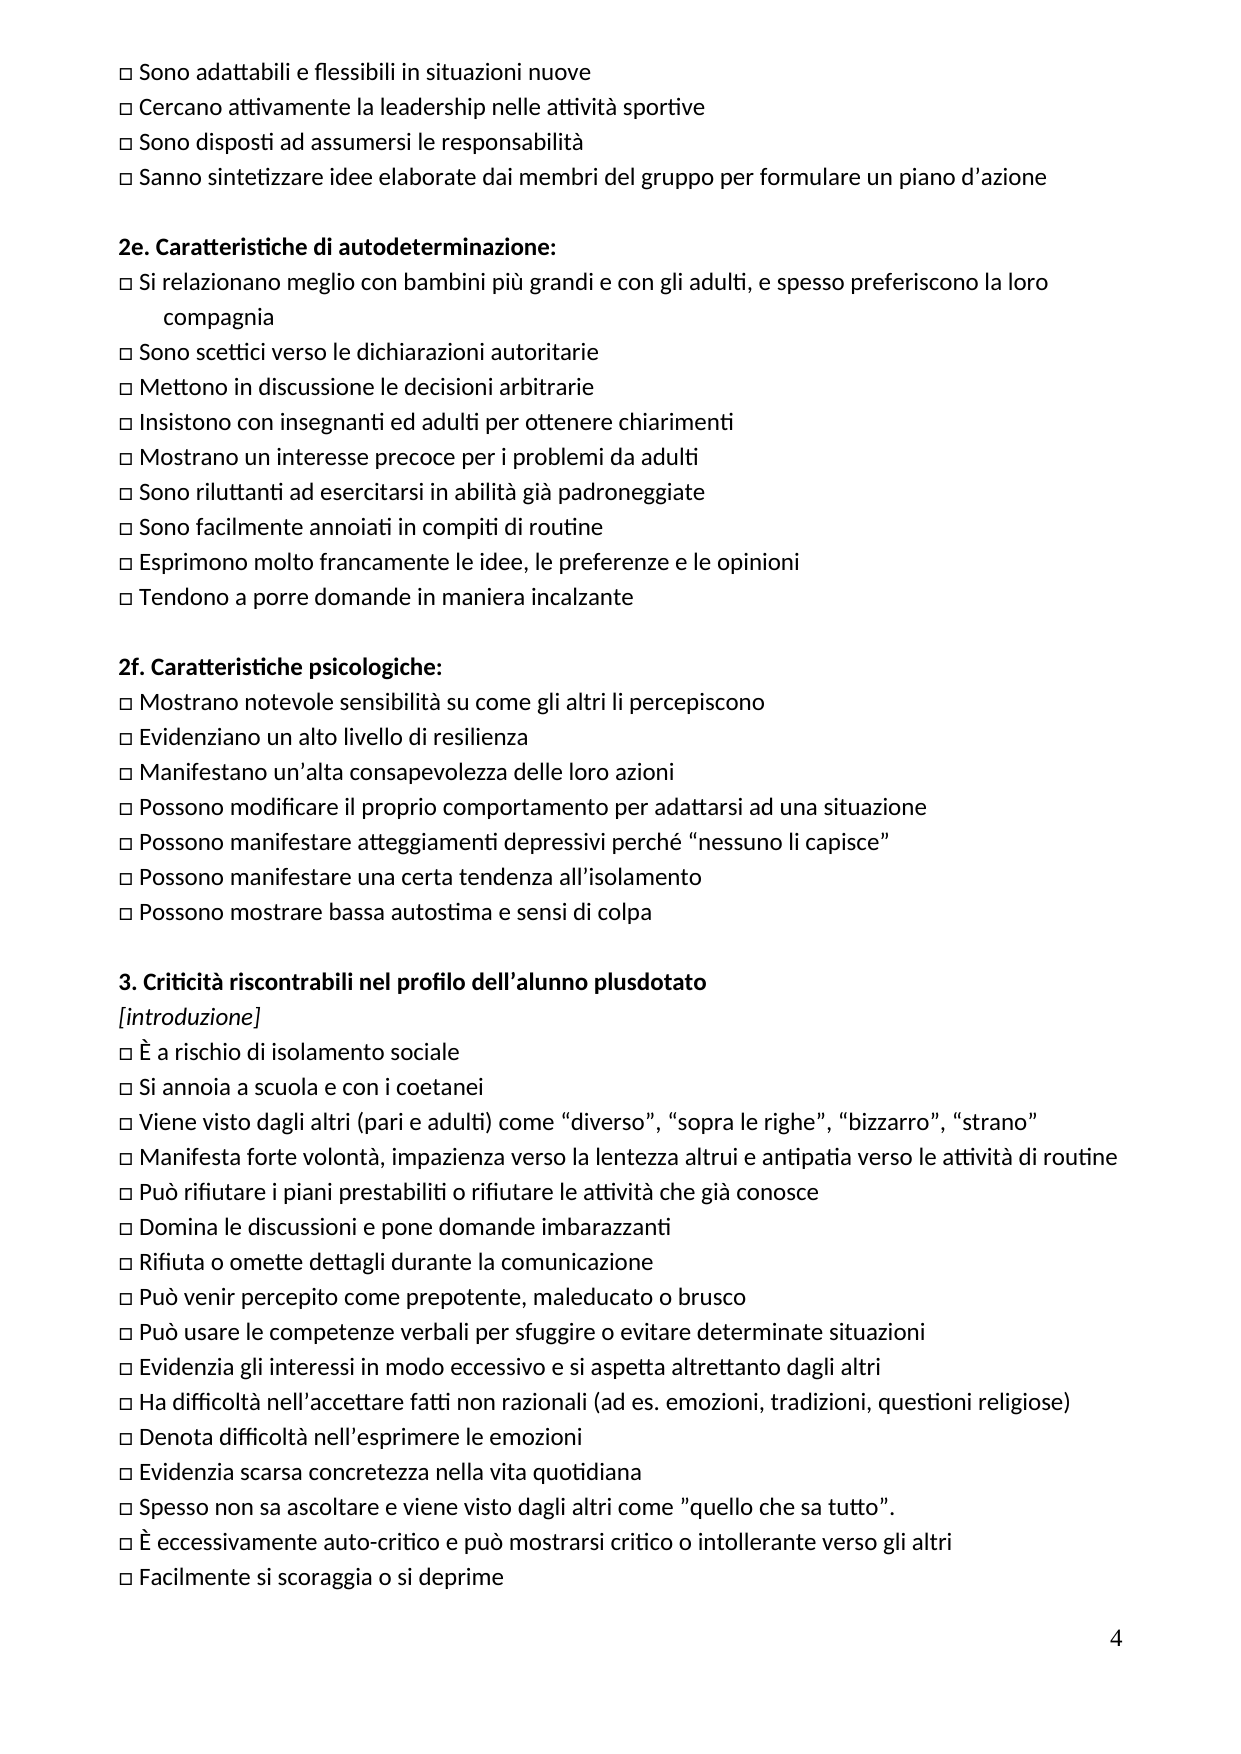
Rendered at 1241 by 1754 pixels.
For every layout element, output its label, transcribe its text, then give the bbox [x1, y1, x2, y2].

list □ Tendono a porre domande in maniera incalzante [118, 581, 1122, 612]
list □ Viene visto dagli altri (pari e adulti) come “diverso”, “sopra le righe”, “bizzarro”, “strano” [118, 1106, 1122, 1137]
list □ Cercano attivamente la leadership nelle attività sportive [118, 91, 1122, 122]
list □ È a rischio di isolamento sociale [118, 1036, 1122, 1067]
list □ Può usare le competenze verbali per sfuggire o evitare determinate situazioni [118, 1316, 1122, 1347]
list □ Possono mostrare bassa autostima e sensi di colpa [118, 896, 1122, 927]
list □ Può rifiutare i piani prestabiliti o rifiutare le attività che già conosce [118, 1176, 1122, 1207]
list □ Insistono con insegnanti ed adulti per ottenere chiarimenti [118, 406, 1122, 437]
list □ Sono facilmente annoiati in compiti di routine [118, 511, 1122, 542]
list □ Manifesta forte volontà, impazienza verso la lentezza altrui e antipatia verso le attività di routine [118, 1141, 1122, 1172]
list □ Possono manifestare una certa tendenza all’isolamento [118, 861, 1122, 892]
list □ Manifestano un’alta consapevolezza delle loro azioni [118, 756, 1122, 787]
list □ Sono riluttanti ad esercitarsi in abilità già padroneggiate [118, 476, 1122, 507]
list □ Spesso non sa ascoltare e viene visto dagli altri come ”quello che sa tutto”. [118, 1491, 1122, 1522]
list □ Ha difficoltà nell’accettare fatti non razionali (ad es. emozioni, tradizioni, questioni religiose) [118, 1386, 1122, 1417]
list □ Si annoia a scuola e con i coetanei [118, 1071, 1122, 1102]
list □ Evidenziano un alto livello di resilienza [118, 721, 1122, 752]
list □ Evidenzia scarsa concretezza nella vita quotidiana [118, 1456, 1122, 1487]
list □ Sanno sintetizzare idee elaborate dai membri del gruppo per formulare un piano d’azione [118, 161, 1122, 192]
list □ Sono disposti ad assumersi le responsabilità [118, 126, 1122, 157]
list □ Rifiuta o omette dettagli durante la comunicazione [118, 1246, 1122, 1277]
list □ Facilmente si scoraggia o si deprime [118, 1561, 1122, 1592]
list 2f. Caratteristiche psicologiche: [118, 651, 1122, 682]
list □ È eccessivamente auto-critico e può mostrarsi critico o intollerante verso gli altri [118, 1526, 1122, 1557]
list □ Mettono in discussione le decisioni arbitrarie [118, 371, 1122, 402]
list □ Denota difficoltà nell’esprimere le emozioni [118, 1421, 1122, 1452]
list □ Sono adattabili e flessibili in situazioni nuove [118, 56, 1122, 87]
list □ Sono scettici verso le dichiarazioni autoritarie [118, 336, 1122, 367]
list □ Esprimono molto francamente le idee, le preferenze e le opinioni [118, 546, 1122, 577]
list □ Può venir percepito come prepotente, maleducato o brusco [118, 1281, 1122, 1312]
list □ Mostrano notevole sensibilità su come gli altri li percepiscono [118, 686, 1122, 717]
list □ Evidenzia gli interessi in modo eccessivo e si aspetta altrettanto dagli altri [118, 1351, 1122, 1382]
list □ Si relazionano meglio con bambini più grandi e con gli adulti, e spesso preferiscono la loro compagnia [118, 266, 1122, 332]
list □ Mostrano un interesse precoce per i problemi da adulti [118, 441, 1122, 472]
list □ Possono manifestare atteggiamenti depressivi perché “nessuno li capisce” [118, 826, 1122, 857]
list [introduzione] [118, 1001, 1122, 1032]
list 2e. Caratteristiche di autodeterminazione: [118, 231, 1122, 262]
list 3. Criticità riscontrabili nel profilo dell’alunno plusdotato [118, 966, 1122, 997]
list □ Domina le discussioni e pone domande imbarazzanti [118, 1211, 1122, 1242]
list □ Possono modificare il proprio comportamento per adattarsi ad una situazione [118, 791, 1122, 822]
